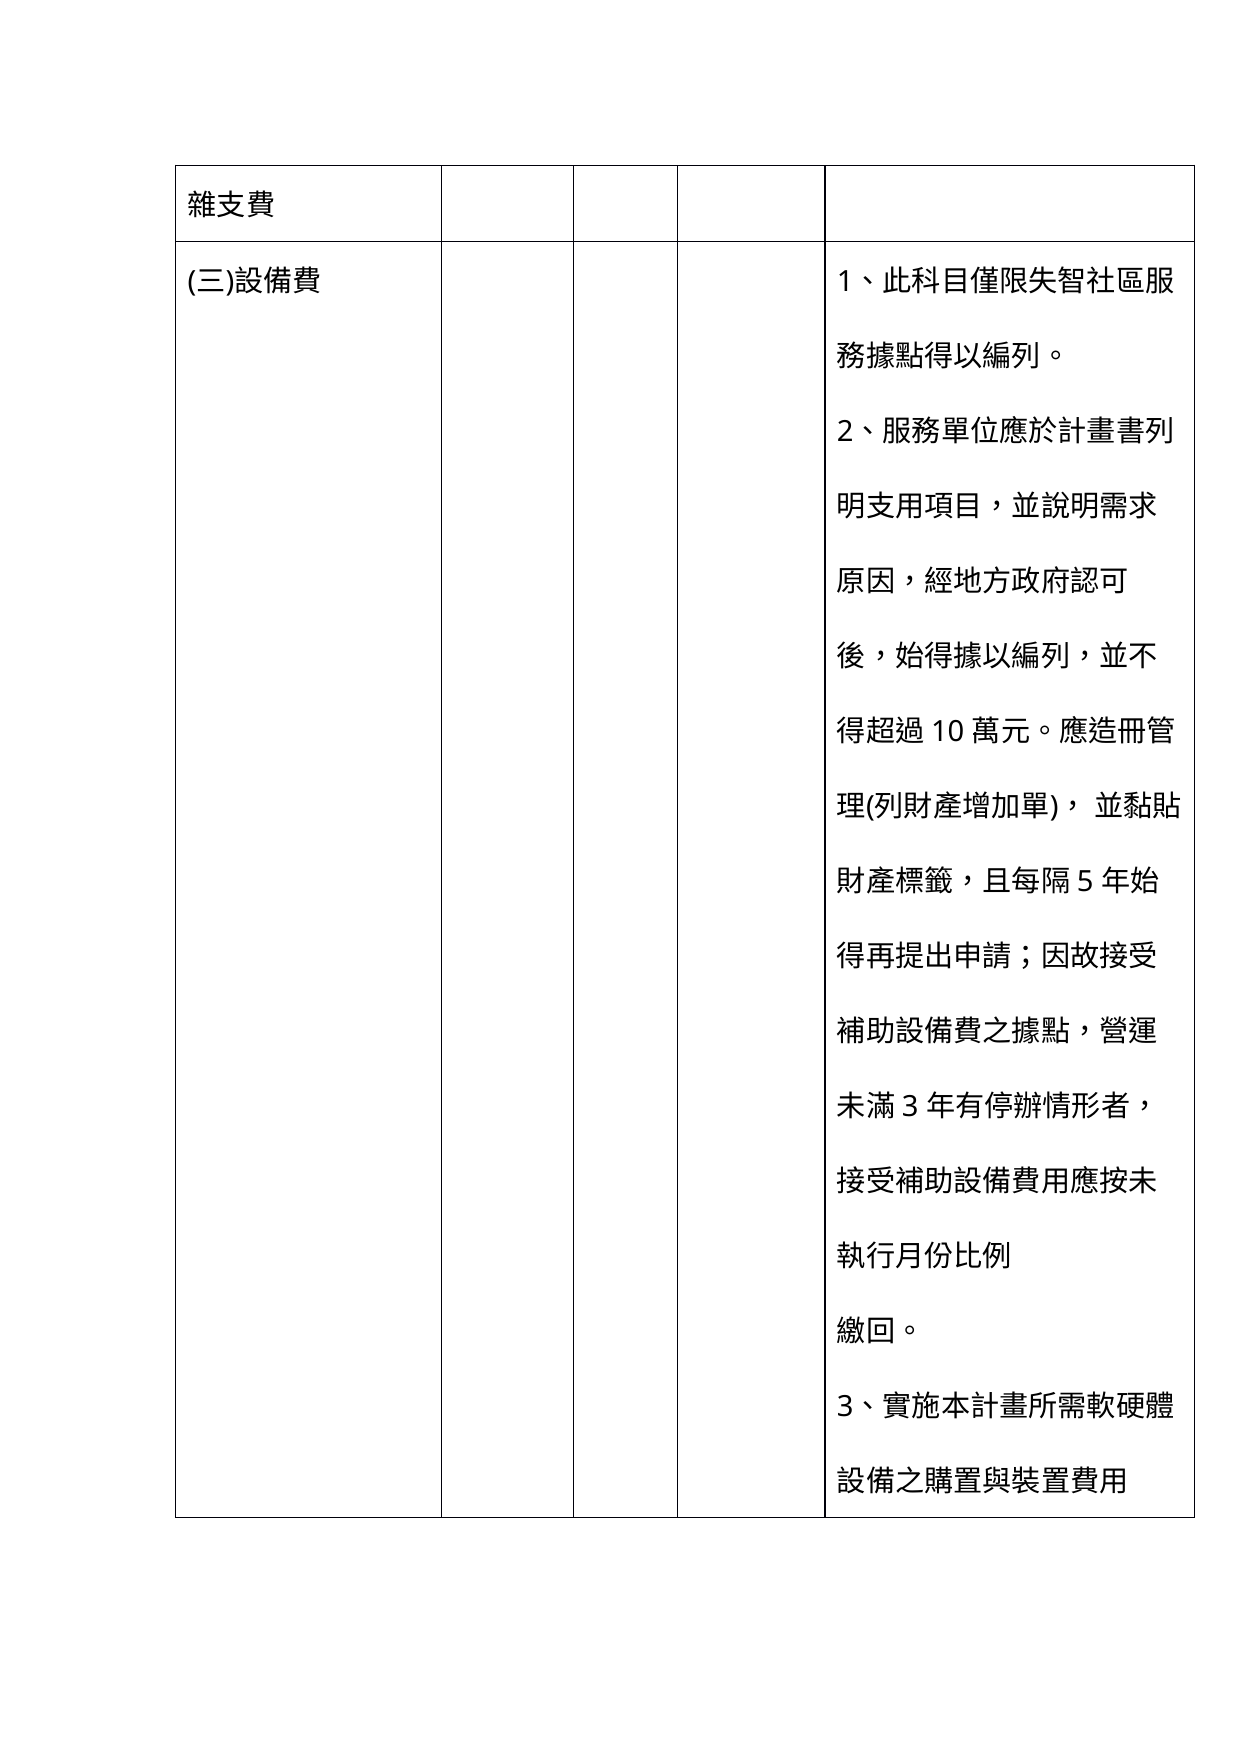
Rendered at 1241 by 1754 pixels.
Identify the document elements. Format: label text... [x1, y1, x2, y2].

table_cell [574, 242, 677, 1517]
table_cell [678, 166, 824, 241]
table_cell [574, 166, 677, 241]
table_cell (三)設備費 [176, 242, 441, 1517]
table_cell [442, 166, 573, 241]
table_cell 雜支費 [176, 166, 441, 241]
table_cell [678, 242, 824, 1517]
table_cell [826, 166, 1194, 241]
table_cell 1、此科目僅限失智社區服務據點得以編列。 2、服務單位應於計畫書列明支用項目，並說明需求原因，經地方政府認可後，始得據以編列，並不得超過 10 萬元。應造冊管理(列財產增加單)， 並黏貼財產標籤，且每隔 5 年始得再提出申請；因故接受補助設備費之據點，營運未滿 3 年有停辦情形者，接受補助設備費用應按未執行月份比例 繳回。 3、實施本計畫所需軟硬體設備之購置與裝置費用 [826, 242, 1194, 1517]
table_cell [442, 242, 573, 1517]
